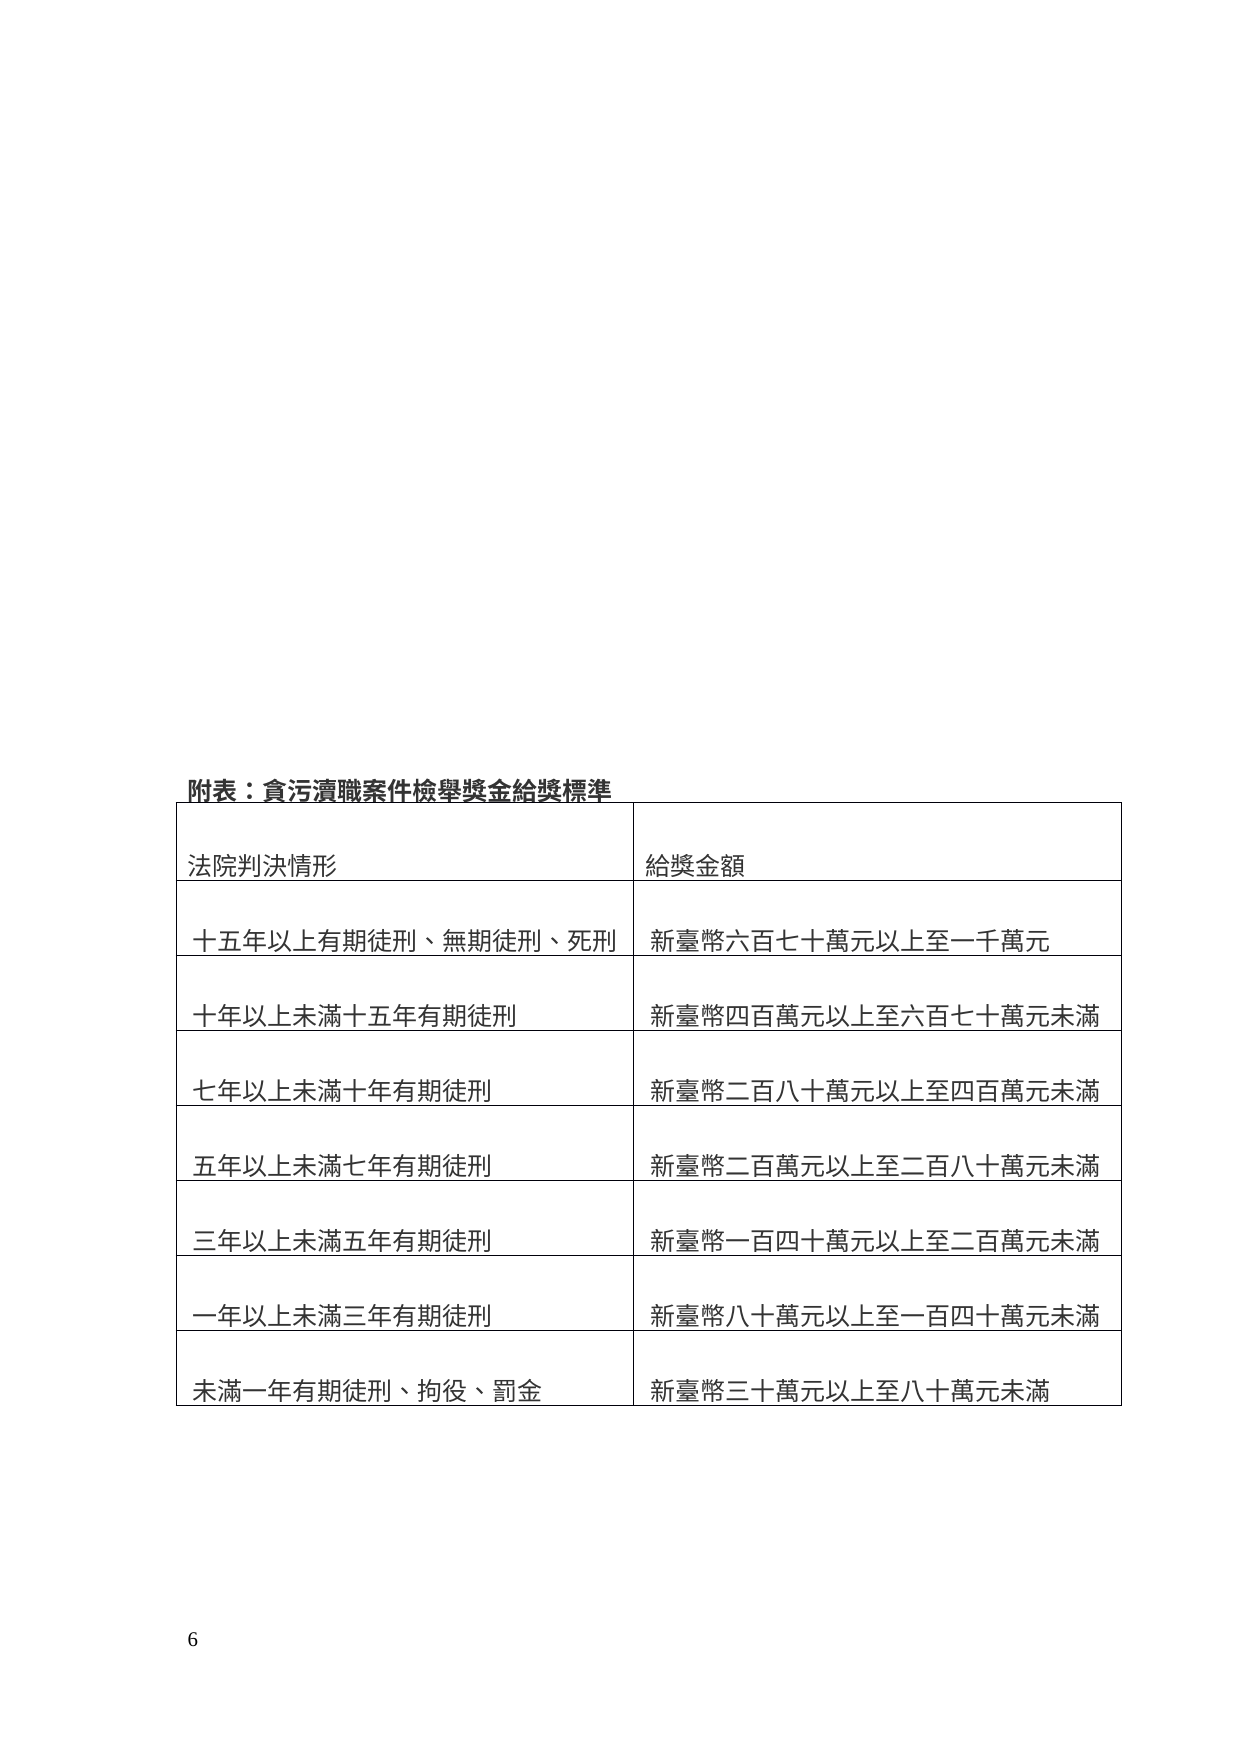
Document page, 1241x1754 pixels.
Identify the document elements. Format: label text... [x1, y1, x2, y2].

table_cell 十年以上未滿十五年有期徒刑 [177, 956, 633, 1030]
table_cell 新臺幣二百萬元以上至二百八十萬元未滿 [634, 1106, 1121, 1180]
table_header 給獎金額 [634, 803, 1121, 880]
table_cell 五年以上未滿七年有期徒刑 [177, 1106, 633, 1180]
table_cell 十五年以上有期徒刑、無期徒刑、死刑 [177, 881, 633, 955]
table_cell 新臺幣四百萬元以上至六百七十萬元未滿 [634, 956, 1121, 1030]
table_cell 新臺幣二百八十萬元以上至四百萬元未滿 [634, 1031, 1121, 1105]
table_cell 七年以上未滿十年有期徒刑 [177, 1031, 633, 1105]
table_cell 新臺幣一百四十萬元以上至二百萬元未滿 [634, 1181, 1121, 1255]
text 附表：貪污瀆職案件檢舉獎金給獎標準 [187, 764, 1063, 802]
table_cell 三年以上未滿五年有期徒刑 [177, 1181, 633, 1255]
table_cell 新臺幣六百七十萬元以上至一千萬元 [634, 881, 1121, 955]
table_header 法院判決情形 [177, 803, 633, 880]
table_cell 新臺幣三十萬元以上至八十萬元未滿 [634, 1331, 1121, 1405]
table_cell 一年以上未滿三年有期徒刑 [177, 1256, 633, 1330]
table_cell 未滿一年有期徒刑、拘役、罰金 [177, 1331, 633, 1405]
table_cell 新臺幣八十萬元以上至一百四十萬元未滿 [634, 1256, 1121, 1330]
